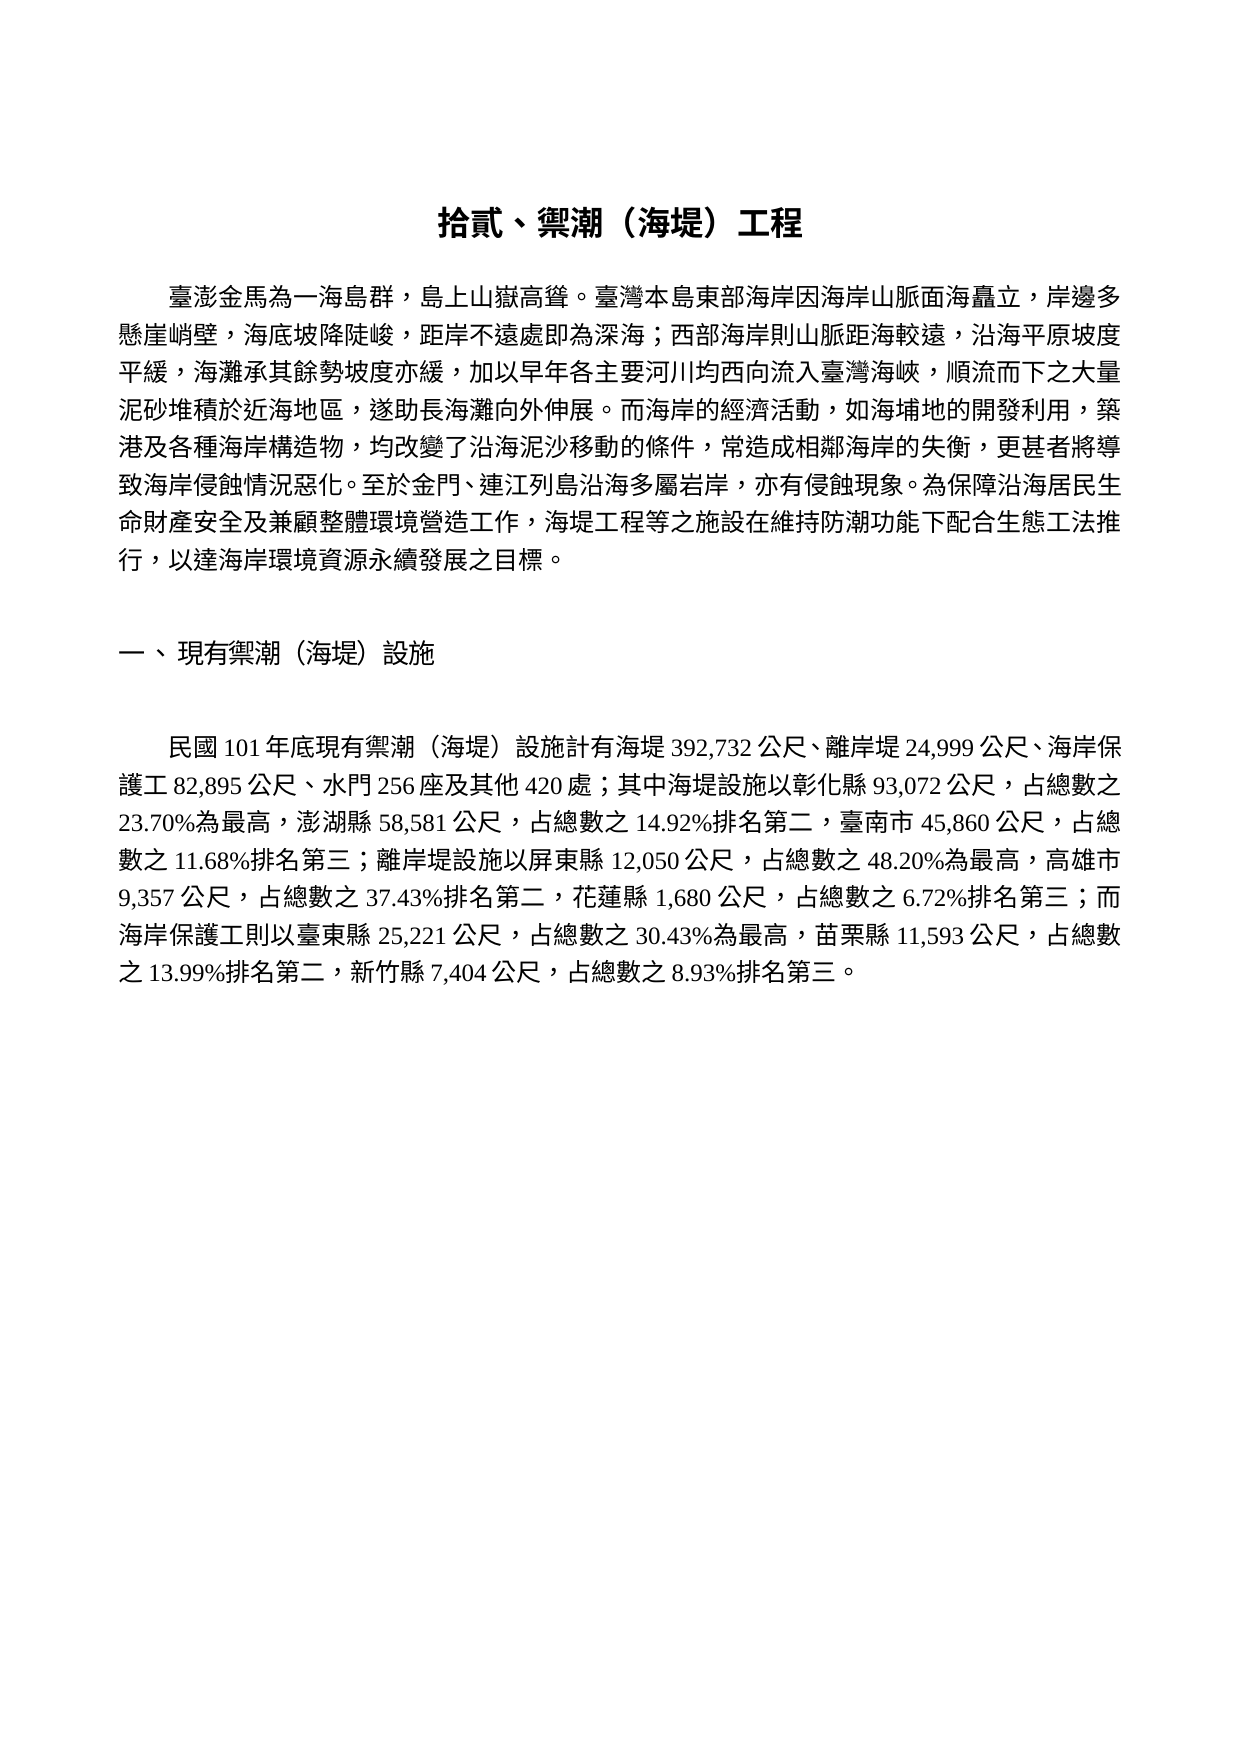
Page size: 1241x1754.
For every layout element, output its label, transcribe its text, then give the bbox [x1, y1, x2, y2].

text 民國101年底現有禦潮（海堤）設施計有海堤392,732公尺、離岸堤24,999公尺、海岸保護工82,895公尺、水門256座及其他420處；其中海堤設施以彰化縣93,072公尺，占總數之23.70%為最高，澎湖縣58,581公尺，占總數之14.92%排名第二，臺南市45,860公尺，占總數之11.68%排名第三；離岸堤設施以屏東縣12,050公尺，占總數之48.20%為最高，高雄市9,357公尺，占總數之37.43%排名第二，花蓮縣1,680公尺，占總數之6.72%排名第三；而海岸保護工則以臺東縣25,221公尺，占總數之30.43%為最高，苗栗縣11,593公尺，占總數之13.99%排名第二，新竹縣7,404公尺，占總數之8.93%排名第三。 [118, 727, 1122, 989]
text 一、現有禦潮（海堤）設施 [118, 614, 1122, 689]
text 臺澎金馬為一海島群，島上山嶽高聳。臺灣本島東部海岸因海岸山脈面海矗立，岸邊多懸崖峭壁，海底坡降陡峻，距岸不遠處即為深海；西部海岸則山脈距海較遠，沿海平原坡度平緩，海灘承其餘勢坡度亦緩，加以早年各主要河川均西向流入臺灣海峽，順流而下之大量泥砂堆積於近海地區，遂助長海灘向外伸展。而海岸的經濟活動，如海埔地的開發利用，築港及各種海岸構造物，均改變了沿海泥沙移動的條件，常造成相鄰海岸的失衡，更甚者將導致海岸侵蝕情況惡化。至於金門、連江列島沿海多屬岩岸，亦有侵蝕現象。為保障沿海居民生命財產安全及兼顧整體環境營造工作，海堤工程等之施設在維持防潮功能下配合生態工法推行，以達海岸環境資源永續發展之目標。 [118, 277, 1122, 577]
text 拾貳、禦潮（海堤）工程 [118, 183, 1122, 258]
